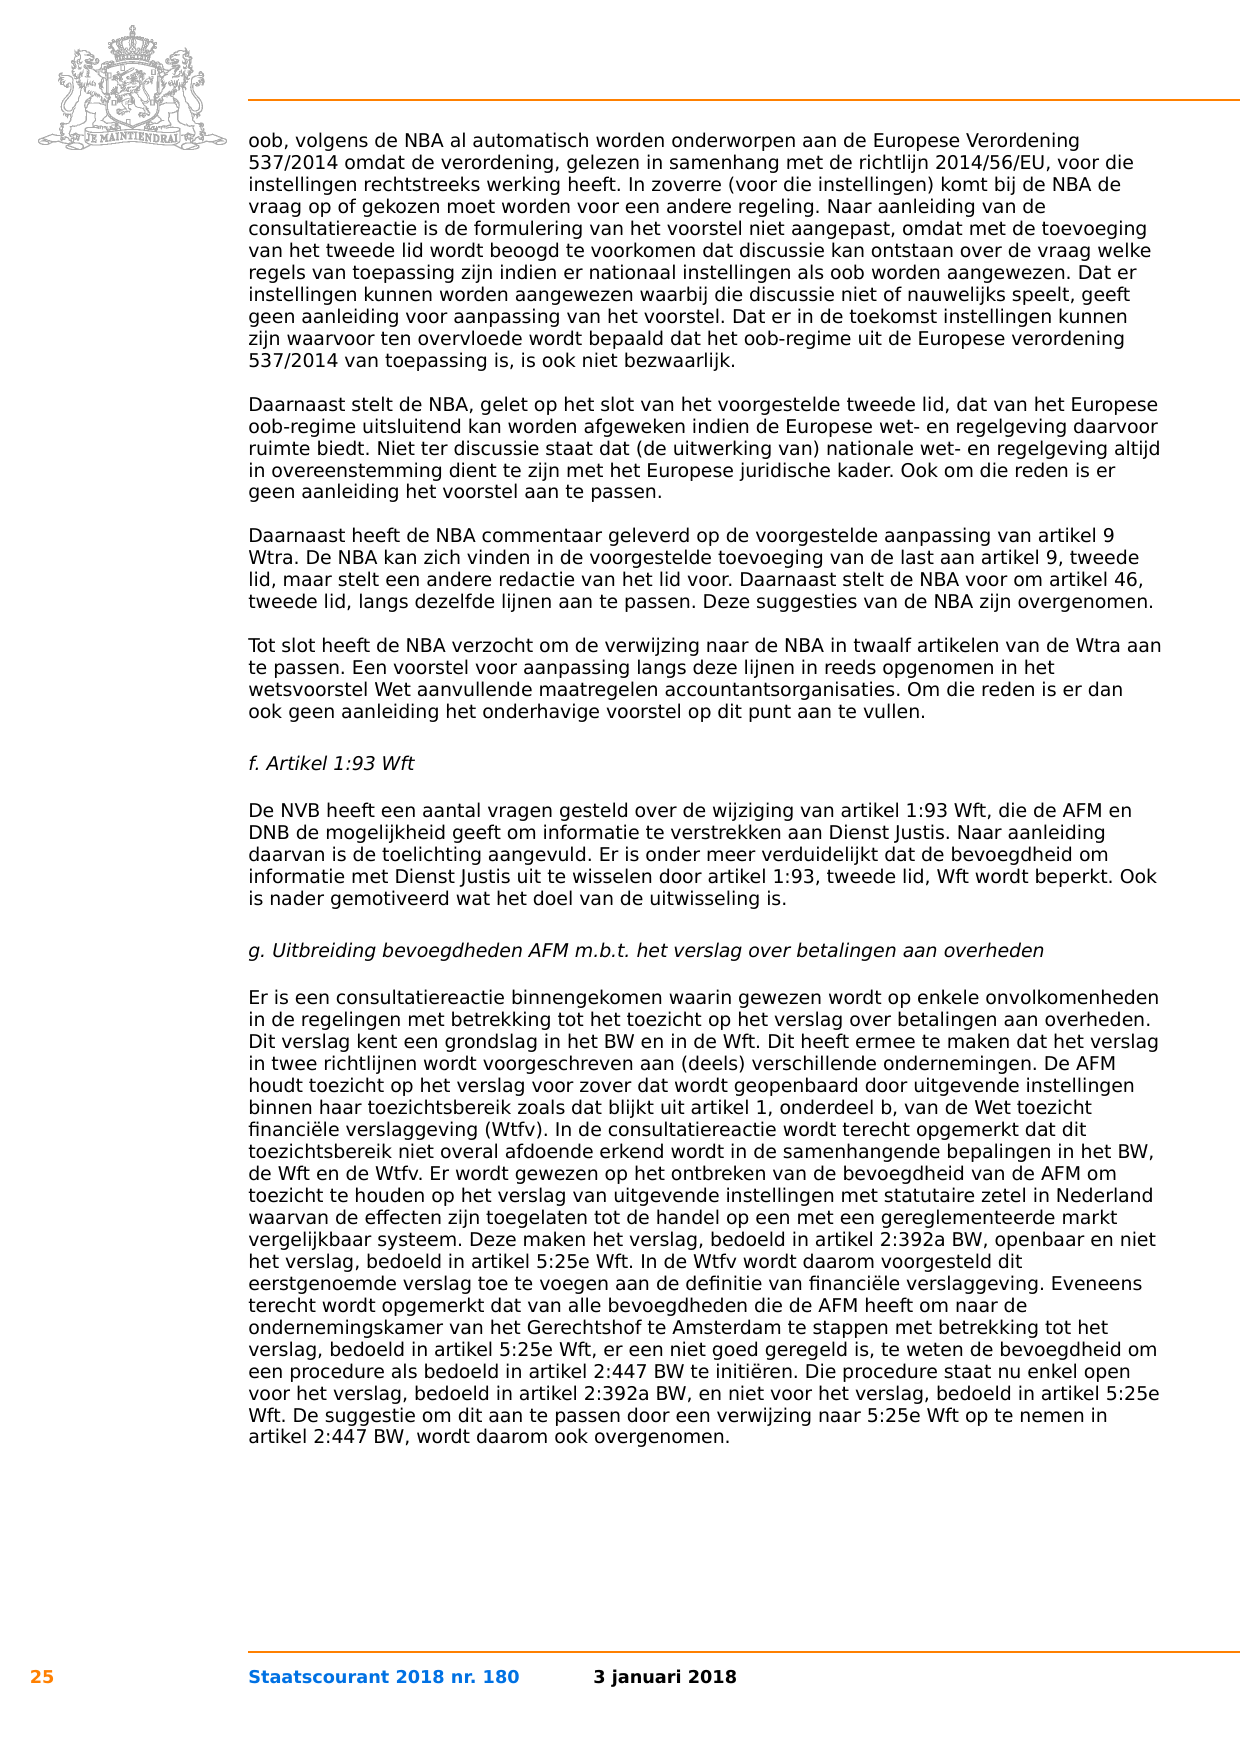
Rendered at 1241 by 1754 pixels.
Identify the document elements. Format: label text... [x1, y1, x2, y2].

text oob, volgens de NBA al automatisch worden onderworpen aan de Europese Verordening 537/2014 omdat de verordening, gelezen in samenhang met de richtlijn 2014/56/EU, voor die instellingen rechtstreeks werking heeft. In zoverre (voor die instellingen) komt bij de NBA de vraag op of gekozen moet worden voor een andere regeling. Naar aanleiding van de consultatiereactie is de formulering van het voorstel niet aangepast, omdat met de toevoeging van het tweede lid wordt beoogd te voorkomen dat discussie kan ontstaan over de vraag welke regels van toepassing zijn indien er nationaal instellingen als oob worden aangewezen. Dat er instellingen kunnen worden aangewezen waarbij die discussie niet of nauwelijks speelt, geeft geen aanleiding voor aanpassing van het voorstel. Dat er in de toekomst instellingen kunnen zijn waarvoor ten overvloede wordt bepaald dat het oob-regime uit de Europese verordening 537/2014 van toepassing is, is ook niet bezwaarlijk. [248, 130, 1163, 372]
subtitle f. Artikel 1:93 Wft [248, 753, 1163, 775]
text Tot slot heeft de NBA verzocht om de verwijzing naar de NBA in twaalf artikelen van de Wtra aan te passen. Een voorstel voor aanpassing langs deze lijnen in reeds opgenomen in het wetsvoorstel Wet aanvullende maatregelen accountantsorganisaties. Om die reden is er dan ook geen aanleiding het onderhavige voorstel op dit punt aan te vullen. [248, 635, 1163, 723]
text Daarnaast heeft de NBA commentaar geleverd op de voorgestelde aanpassing van artikel 9 Wtra. De NBA kan zich vinden in de voorgestelde toevoeging van de last aan artikel 9, tweede lid, maar stelt een andere redactie van het lid voor. Daarnaast stelt de NBA voor om artikel 46, tweede lid, langs dezelfde lijnen aan te passen. Deze suggesties van de NBA zijn overgenomen. [248, 525, 1163, 613]
text Er is een consultatiereactie binnengekomen waarin gewezen wordt op enkele onvolkomenheden in de regelingen met betrekking tot het toezicht op het verslag over betalingen aan overheden. Dit verslag kent een grondslag in het BW en in de Wft. Dit heeft ermee te maken dat het verslag in twee richtlijnen wordt voorgeschreven aan (deels) verschillende ondernemingen. De AFM houdt toezicht op het verslag voor zover dat wordt geopenbaard door uitgevende instellingen binnen haar toezichtsbereik zoals dat blijkt uit artikel 1, onderdeel b, van de Wet toezicht financiële verslaggeving (Wtfv). In de consultatiereactie wordt terecht opgemerkt dat dit toezichtsbereik niet overal afdoende erkend wordt in de samenhangende bepalingen in het BW, de Wft en de Wtfv. Er wordt gewezen op het ontbreken van de bevoegdheid van de AFM om toezicht te houden op het verslag van uitgevende instellingen met statutaire zetel in Nederland waarvan de effecten zijn toegelaten tot de handel op een met een gereglementeerde markt vergelijkbaar systeem. Deze maken het verslag, bedoeld in artikel 2:392a BW, openbaar en niet het verslag, bedoeld in artikel 5:25e Wft. In de Wtfv wordt daarom voorgesteld dit eerstgenoemde verslag toe te voegen aan de definitie van financiële verslaggeving. Eveneens terecht wordt opgemerkt dat van alle bevoegdheden die de AFM heeft om naar de ondernemingskamer van het Gerechtshof te Amsterdam te stappen met betrekking tot het verslag, bedoeld in artikel 5:25e Wft, er een niet goed geregeld is, te weten de bevoegdheid om een procedure als bedoeld in artikel 2:447 BW te initiëren. Die procedure staat nu enkel open voor het verslag, bedoeld in artikel 2:392a BW, en niet voor het verslag, bedoeld in artikel 5:25e Wft. De suggestie om dit aan te passen door een verwijzing naar 5:25e Wft op te nemen in artikel 2:447 BW, wordt daarom ook overgenomen. [248, 987, 1163, 1448]
subtitle g. Uitbreiding bevoegdheden AFM m.b.t. het verslag over betalingen aan overheden [248, 940, 1163, 962]
picture [38, 25, 227, 150]
text De NVB heeft een aantal vragen gesteld over de wijziging van artikel 1:93 Wft, die de AFM en DNB de mogelijkheid geeft om informatie te verstrekken aan Dienst Justis. Naar aanleiding daarvan is de toelichting aangevuld. Er is onder meer verduidelijkt dat de bevoegdheid om informatie met Dienst Justis uit te wisselen door artikel 1:93, tweede lid, Wft wordt beperkt. Ook is nader gemotiveerd wat het doel van de uitwisseling is. [248, 800, 1163, 910]
text Daarnaast stelt de NBA, gelet op het slot van het voorgestelde tweede lid, dat van het Europese oob-regime uitsluitend kan worden afgeweken indien de Europese wet- en regelgeving daarvoor ruimte biedt. Niet ter discussie staat dat (de uitwerking van) nationale wet- en regelgeving altijd in overeenstemming dient te zijn met het Europese juridische kader. Ook om die reden is er geen aanleiding het voorstel aan te passen. [248, 393, 1163, 503]
